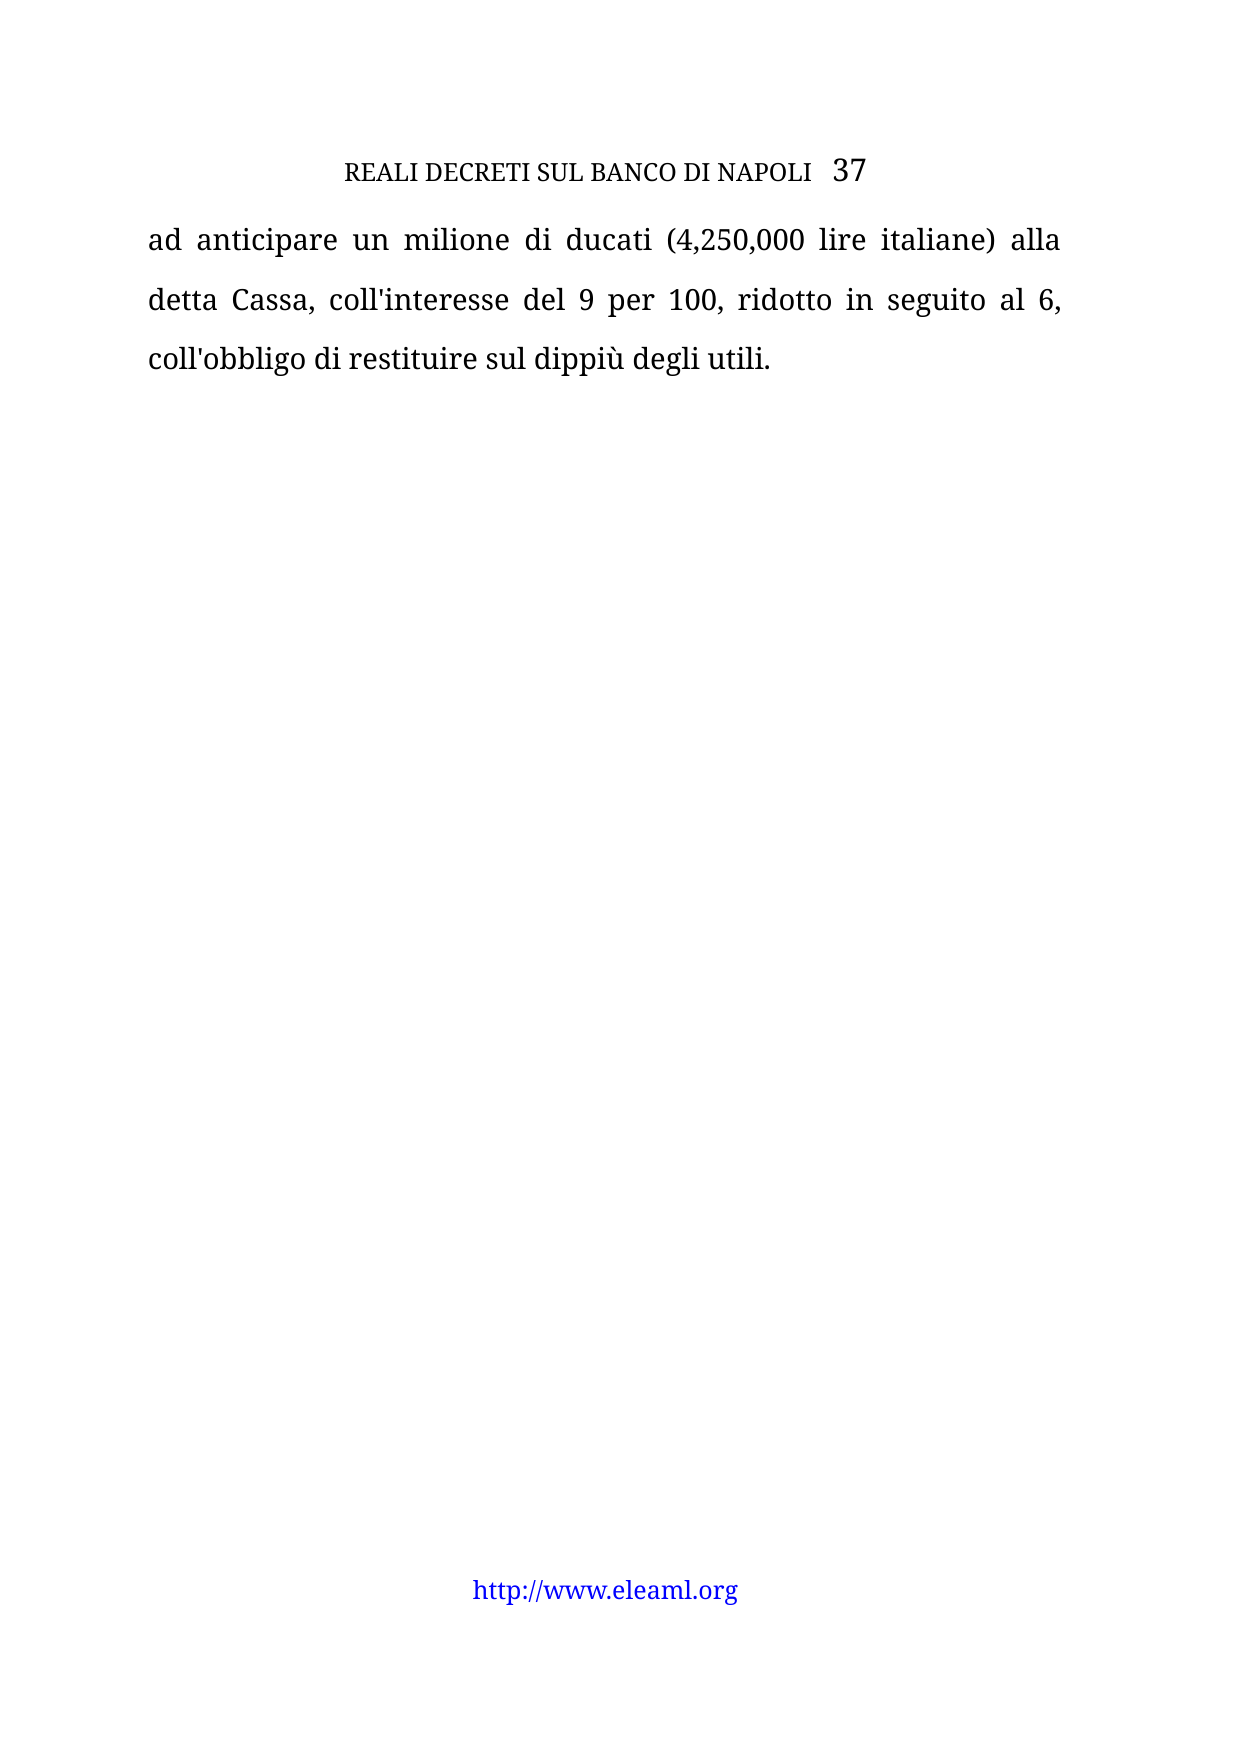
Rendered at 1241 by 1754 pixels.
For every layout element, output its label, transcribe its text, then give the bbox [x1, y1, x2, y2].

text ad anticipare un milione di ducati (4,250,000 lire italiane) alla detta Cassa, coll'interesse del 9 per 100, ridotto in seguito al 6, coll'obbligo di restituire sul dippiù degli utili. [148, 220, 1063, 378]
